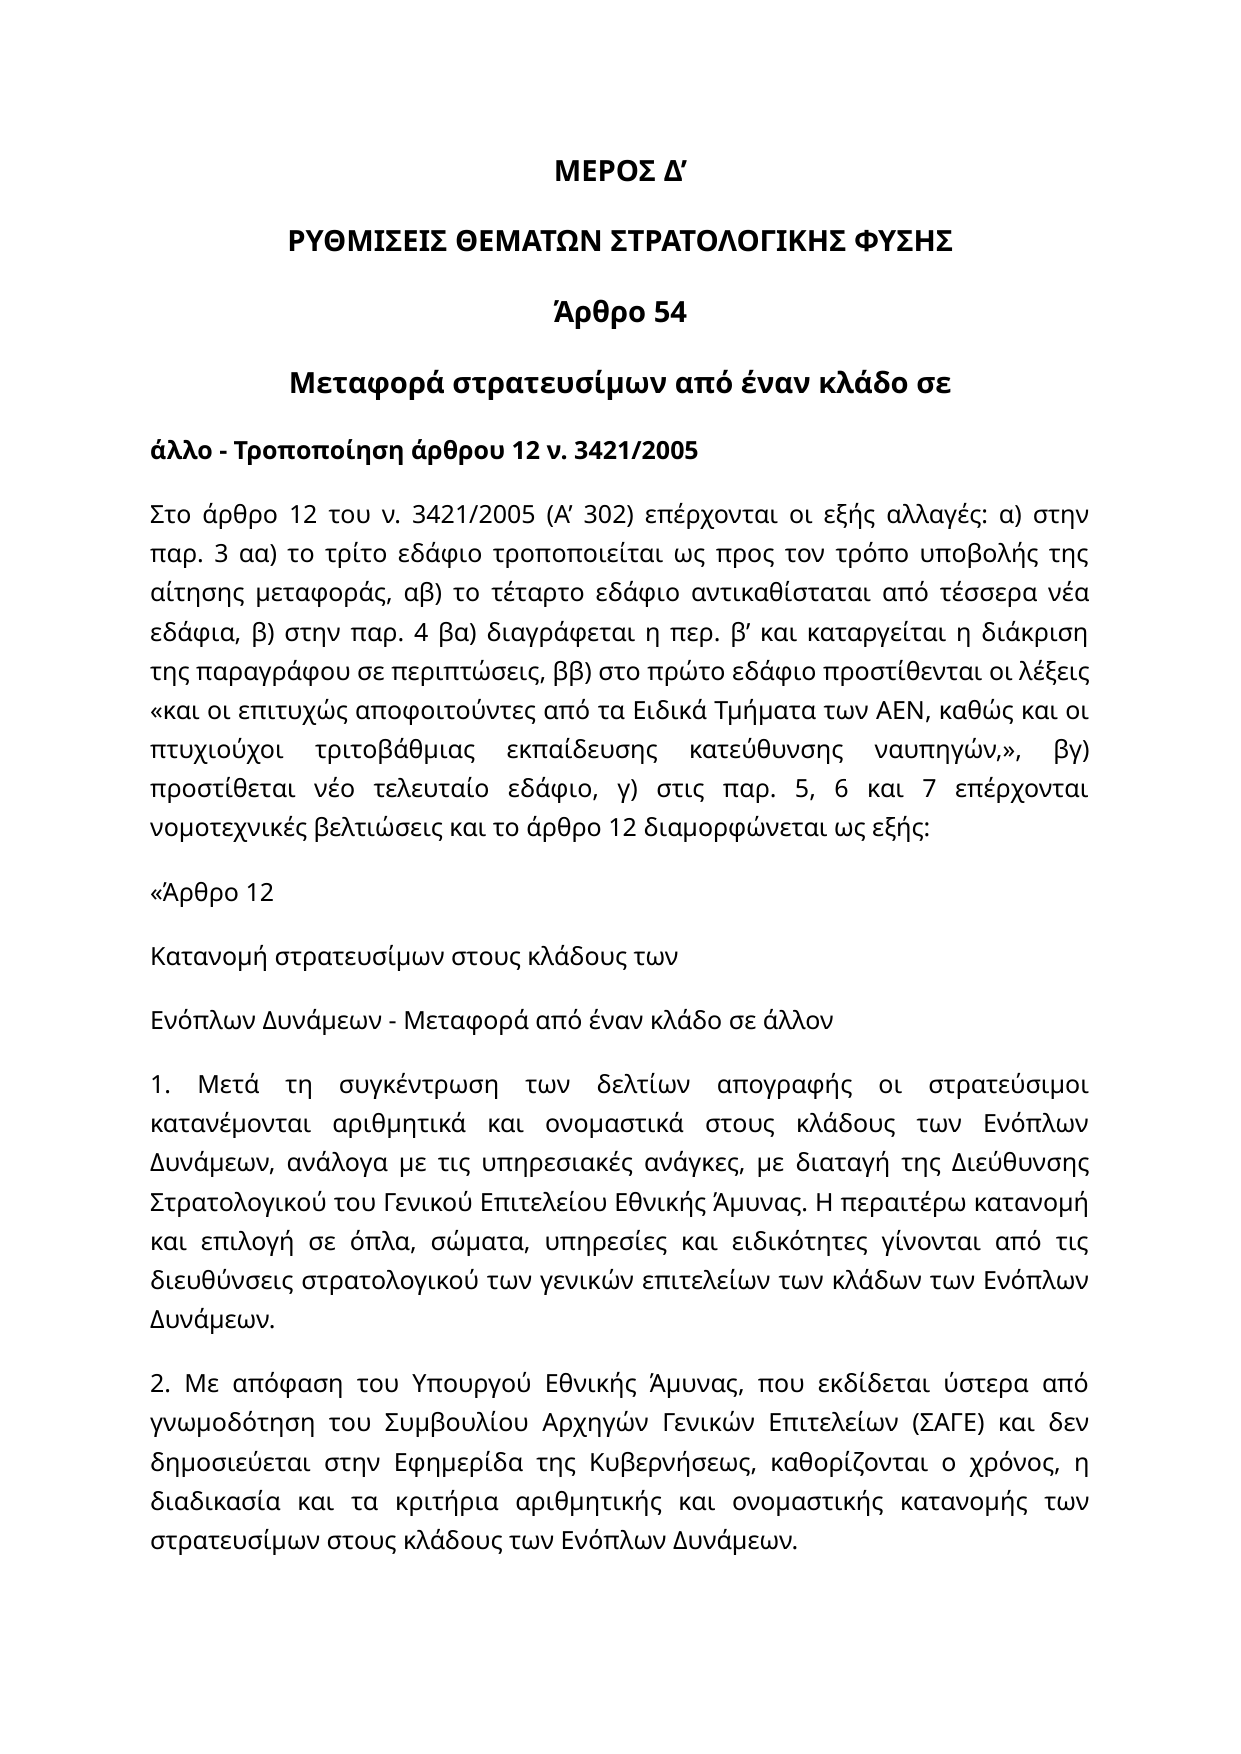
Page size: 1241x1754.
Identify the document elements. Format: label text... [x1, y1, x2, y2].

text Ενόπλων Δυνάμεων - Μεταφορά από έναν κλάδο σε άλλον [150, 1002, 1090, 1037]
subtitle ΜΕΡΟΣ Δ’ [150, 150, 1090, 190]
text Στο άρθρο 12 του ν. 3421/2005 (Α’ 302) επέρχονται οι εξής αλλαγές: α) στην παρ. 3 αα) το τρίτο εδάφιο τροποποιείται ως προς τον τρόπο υποβολής της αίτησης μεταφοράς, αβ) το τέταρτο εδάφιο αντικαθίσταται από τέσσερα νέα εδάφια, β) στην παρ. 4 βα) διαγράφεται η περ. β’ και καταργείται η διάκριση της παραγράφου σε περιπτώσεις, ββ) στο πρώτο εδάφιο προστίθενται οι λέξεις «και οι επιτυχώς αποφοιτούντες από τα Ειδικά Τμήματα των ΑΕΝ, καθώς και οι πτυχιούχοι τριτοβάθμιας εκπαίδευσης κατεύθυνσης ναυπηγών,», βγ) προστίθεται νέο τελευταίο εδάφιο, γ) στις παρ. 5, 6 και 7 επέρχονται νομοτεχνικές βελτιώσεις και το άρθρο 12 διαμορφώνεται ως εξής: [150, 497, 1090, 844]
text 1. Μετά τη συγκέντρωση των δελτίων απογραφής οι στρατεύσιμοι κατανέμονται αριθμητικά και ονομαστικά στους κλάδους των Ενόπλων Δυνάμεων, ανάλογα με τις υπηρεσιακές ανάγκες, με διαταγή της Διεύθυνσης Στρατολογικού του Γενικού Επιτελείου Εθνικής Άμυνας. Η περαιτέρω κατανομή και επιλογή σε όπλα, σώματα, υπηρεσίες και ειδικότητες γίνονται από τις διευθύνσεις στρατολογικού των γενικών επιτελείων των κλάδων των Ενόπλων Δυνάμεων. [150, 1067, 1090, 1336]
text άλλο - Τροποποίηση άρθρου 12 ν. 3421/2005 [150, 432, 1090, 467]
text Κατανομή στρατευσίμων στους κλάδους των [150, 938, 1090, 972]
text «Άρθρο 12 [150, 874, 1090, 908]
subtitle Μεταφορά στρατευσίμων από έναν κλάδο σε [150, 362, 1090, 402]
subtitle Άρθρο 54 [150, 291, 1090, 331]
text 2. Με απόφαση του Υπουργού Εθνικής Άμυνας, που εκδίδεται ύστερα από γνωμοδότηση του Συμβουλίου Αρχηγών Γενικών Επιτελείων (ΣΑΓΕ) και δεν δημοσιεύεται στην Εφημερίδα της Κυβερνήσεως, καθορίζονται ο χρόνος, η διαδικασία και τα κριτήρια αριθμητικής και ονομαστικής κατανομής των στρατευσίμων στους κλάδους των Ενόπλων Δυνάμεων. [150, 1366, 1090, 1557]
subtitle ΡΥΘΜΙΣΕΙΣ ΘΕΜΑΤΩΝ ΣΤΡΑΤΟΛΟΓΙΚΗΣ ΦΥΣΗΣ [150, 221, 1090, 260]
